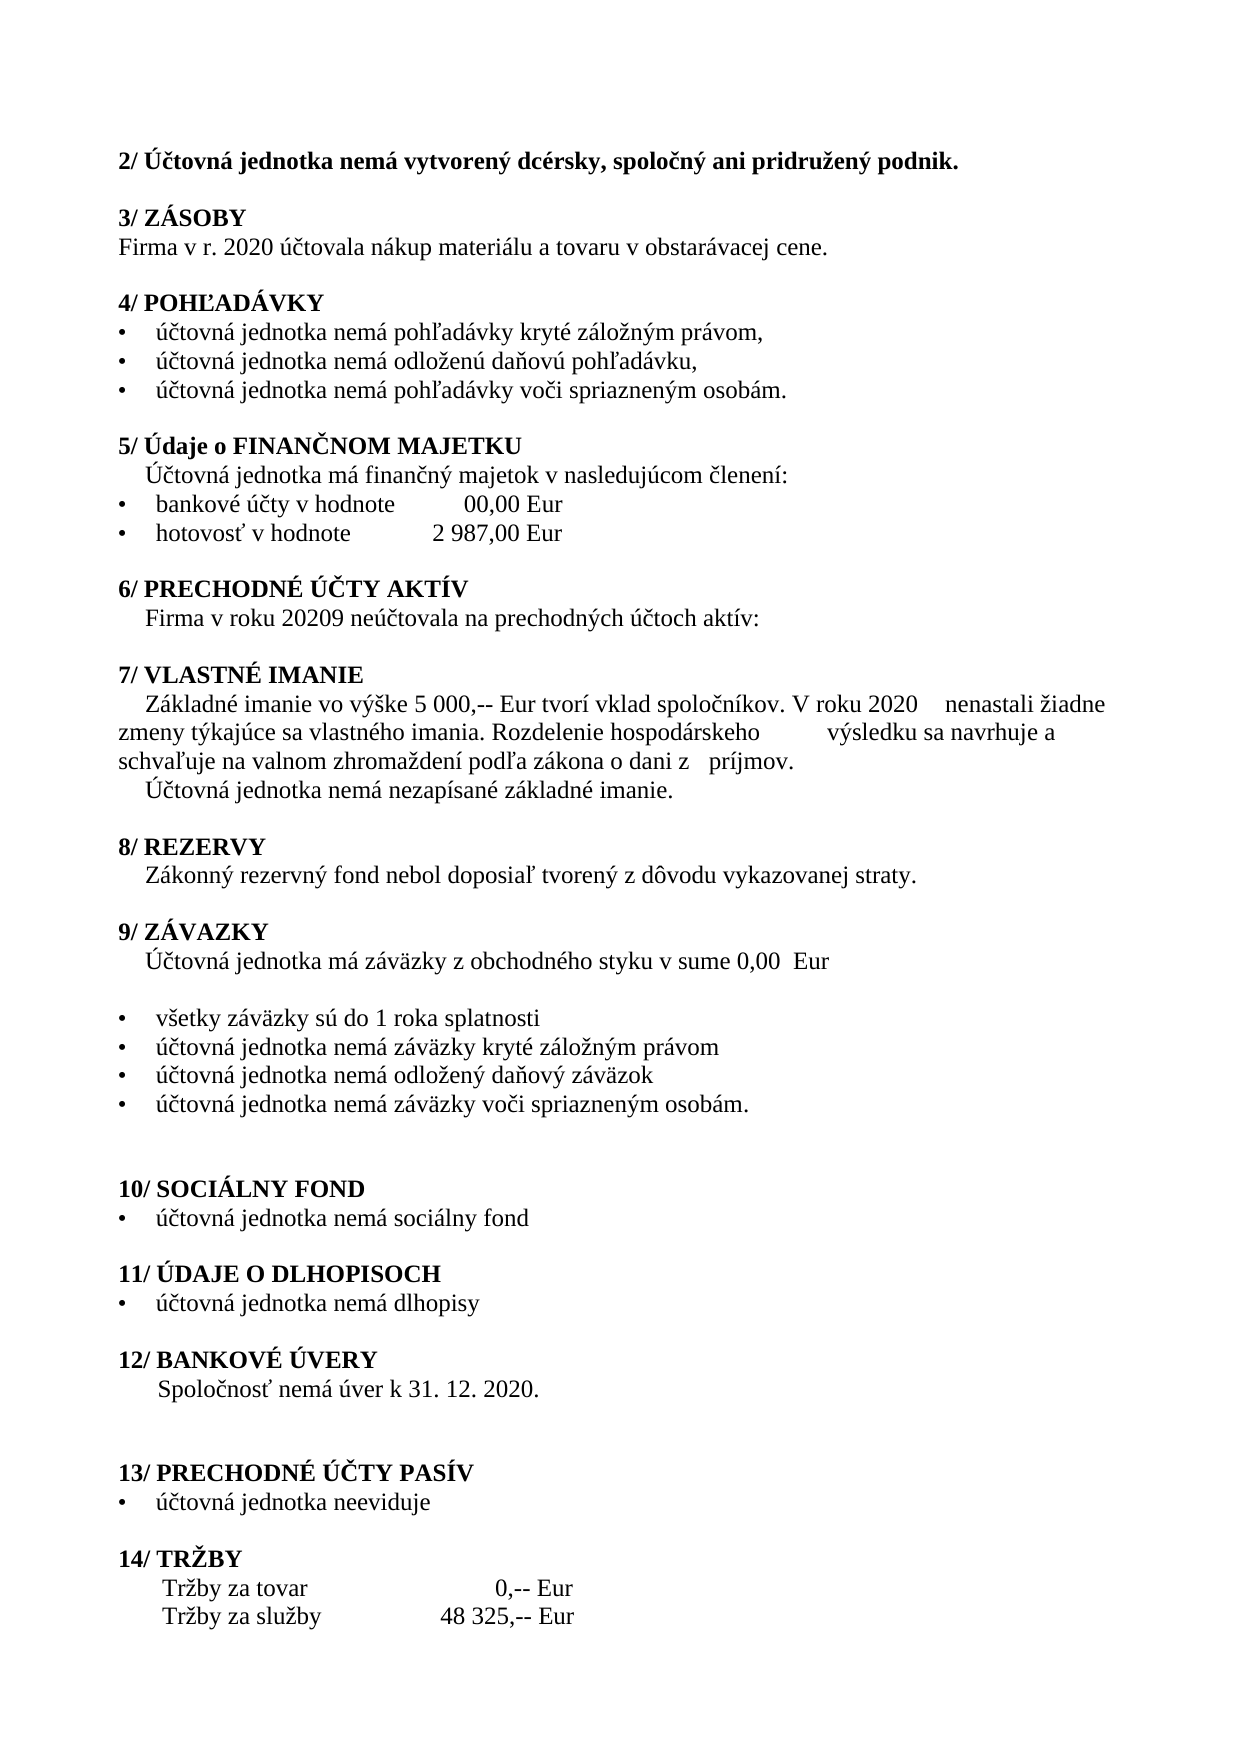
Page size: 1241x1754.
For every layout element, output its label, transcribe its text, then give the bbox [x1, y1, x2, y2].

text 13/ PRECHODNÉ ÚČTY PASÍV [118, 1458, 1122, 1487]
list účtovná jednotka nemá odloženú daňovú pohľadávku, [81, 346, 1122, 375]
text 6/ PRECHODNÉ ÚČTY AKTÍV [118, 574, 1122, 603]
text Tržby za služby 48 325,-- Eur [118, 1601, 1122, 1630]
list účtovná jednotka nemá pohľadávky voči spriazneným osobám. [81, 375, 1122, 403]
list účtovná jednotka nemá záväzky voči spriazneným osobám. [81, 1089, 1122, 1118]
text Účtovná jednotka má finančný majetok v nasledujúcom členení: [118, 460, 1122, 489]
text 4/ POHĽADÁVKY [118, 288, 1122, 317]
list účtovná jednotka nemá odložený daňový záväzok [81, 1060, 1122, 1089]
text Firma v roku 20209 neúčtovala na prechodných účtoch aktív: [118, 603, 1122, 632]
text Tržby za tovar 0,-- Eur [118, 1573, 1122, 1601]
text 14/ TRŽBY [118, 1544, 1122, 1573]
text Firma v r. 2020 účtovala nákup materiálu a tovaru v obstarávacej cene. [118, 232, 1122, 260]
text Zákonný rezervný fond nebol doposiaľ tvorený z dôvodu vykazovanej straty. [118, 861, 1122, 889]
text 3/ ZÁSOBY [118, 203, 1122, 232]
text 7/ VLASTNÉ IMANIE [118, 660, 1122, 689]
list všetky záväzky sú do 1 roka splatnosti [81, 1003, 1122, 1032]
text 9/ ZÁVAZKY [118, 917, 1122, 946]
list účtovná jednotka neeviduje [81, 1487, 1122, 1516]
list účtovná jednotka nemá záväzky kryté záložným právom [81, 1032, 1122, 1060]
list hotovosť v hodnote 2 987,00 Eur [81, 518, 1122, 546]
text 10/ SOCIÁLNY FOND [118, 1174, 1122, 1203]
text 5/ Údaje o FINANČNOM MAJETKU [118, 431, 1122, 460]
list účtovná jednotka nemá pohľadávky kryté záložným právom, [81, 317, 1122, 346]
text Základné imanie vo výške 5 000,-- Eur tvorí vklad spoločníkov. V roku 2020 nenastali žiadne zmeny týkajúce sa vlastného imania. Rozdelenie hospodárskeho výsledku sa navrhuje a schvaľuje na valnom zhromaždení podľa zákona o dani z príjmov. [118, 689, 1122, 775]
list účtovná jednotka nemá dlhopisy [81, 1288, 1122, 1317]
list účtovná jednotka nemá sociálny fond [81, 1203, 1122, 1231]
text 2/ Účtovná jednotka nemá vytvorený dcérsky, spoločný ani pridružený podnik. [118, 146, 1122, 175]
list bankové účty v hodnote 00,00 Eur [81, 489, 1122, 518]
text 12/ BANKOVÉ ÚVERY [118, 1345, 1122, 1374]
text Účtovná jednotka nemá nezapísané základné imanie. [118, 775, 1122, 804]
text 8/ REZERVY [118, 832, 1122, 861]
text Spoločnosť nemá úver k 31. 12. 2020. [118, 1374, 1122, 1402]
text 11/ ÚDAJE O DLHOPISOCH [118, 1259, 1122, 1288]
text Účtovná jednotka má záväzky z obchodného styku v sume 0,00 Eur [118, 946, 1122, 975]
